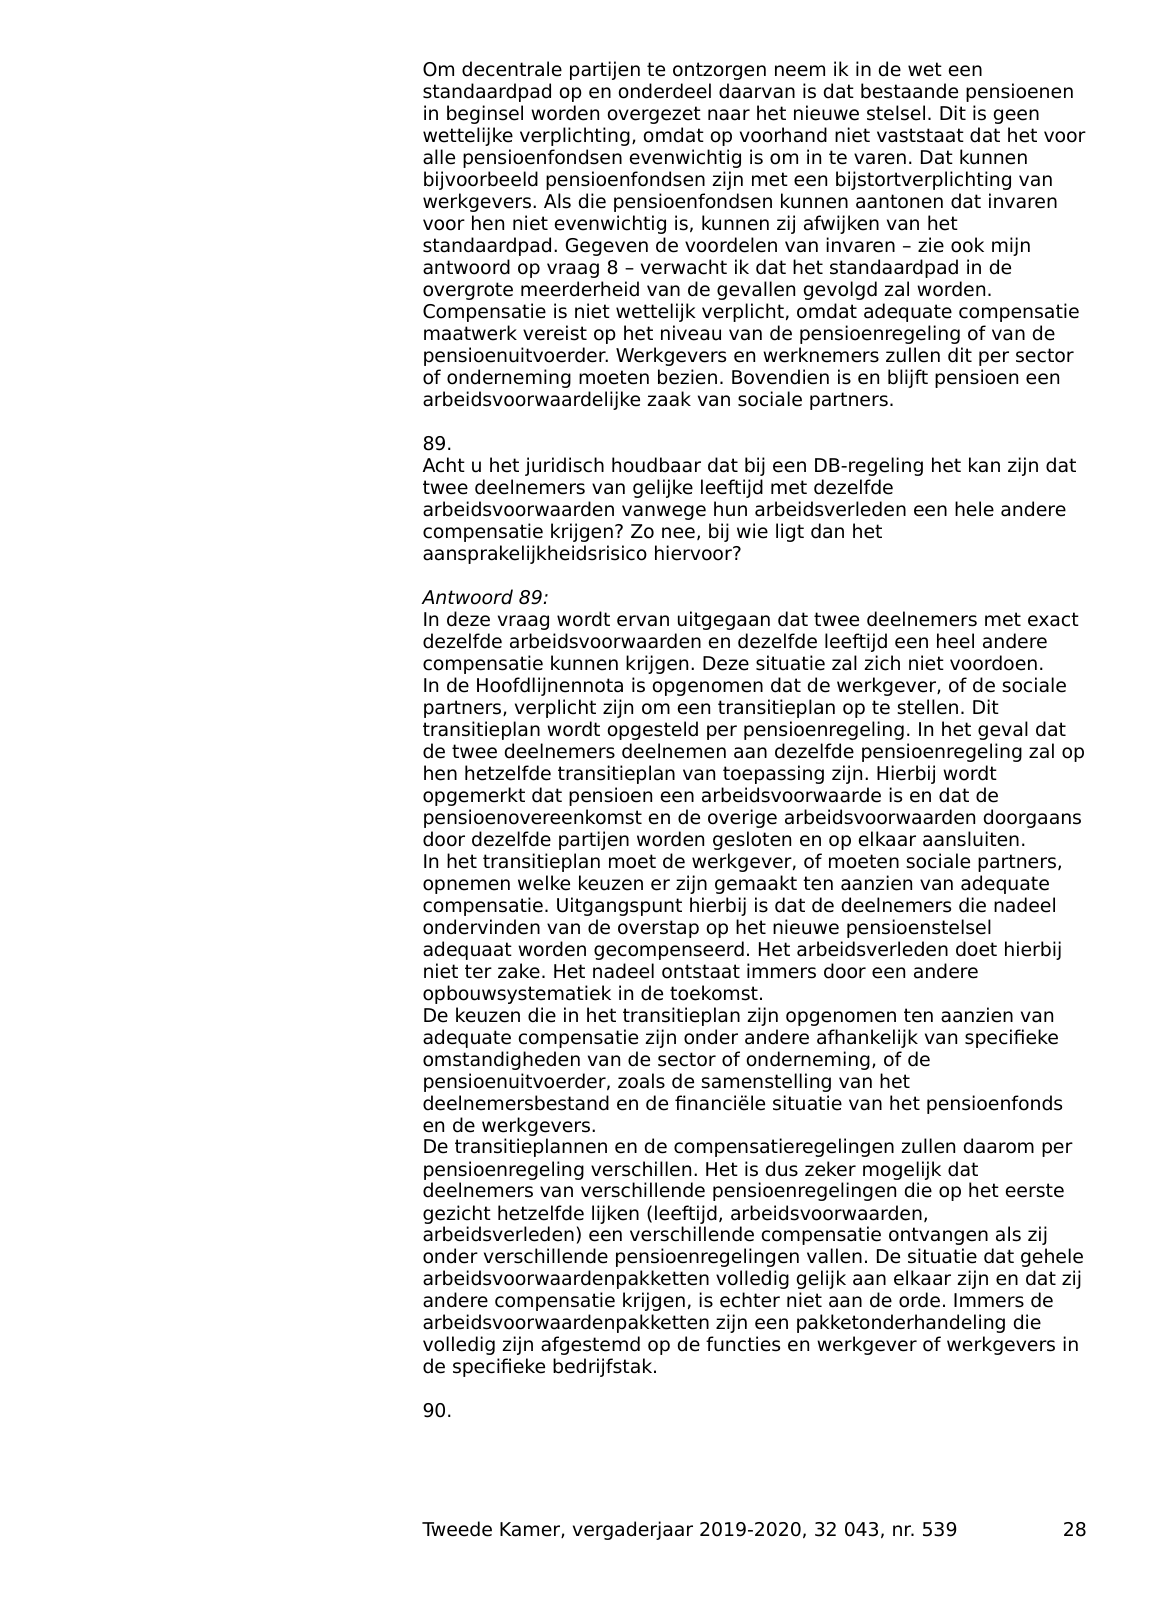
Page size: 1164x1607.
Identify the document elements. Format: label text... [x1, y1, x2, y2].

text De keuzen die in het transitieplan zijn opgenomen ten aanzien van adequate compensatie zijn onder andere afhankelijk van specifieke omstandigheden van de sector of onderneming, of de pensioenuitvoerder, zoals de samenstelling van het deelnemersbestand en de financiële situatie van het pensioenfonds en de werkgevers. [422, 1004, 1087, 1136]
text Acht u het juridisch houdbaar dat bij een DB-regeling het kan zijn dat twee deelnemers van gelijke leeftijd met dezelfde arbeidsvoorwaarden vanwege hun arbeidsverleden een hele andere compensatie krijgen? Zo nee, bij wie ligt dan het aansprakelijkheidsrisico hiervoor? [422, 455, 1087, 565]
text 89. [422, 433, 1087, 455]
text Compensatie is niet wettelijk verplicht, omdat adequate compensatie maatwerk vereist op het niveau van de pensioenregeling of van de pensioenuitvoerder. Werkgevers en werknemers zullen dit per sector of onderneming moeten bezien. Bovendien is en blijft pensioen een arbeidsvoorwaardelijke zaak van sociale partners. [422, 301, 1087, 411]
text In het transitieplan moet de werkgever, of moeten sociale partners, opnemen welke keuzen er zijn gemaakt ten aanzien van adequate compensatie. Uitgangspunt hierbij is dat de deelnemers die nadeel ondervinden van de overstap op het nieuwe pensioenstelsel adequaat worden gecompenseerd. Het arbeidsverleden doet hierbij niet ter zake. Het nadeel ontstaat immers door een andere opbouwsystematiek in de toekomst. [422, 851, 1087, 1004]
text Antwoord 89: [422, 587, 1087, 609]
text In de Hoofdlijnennota is opgenomen dat de werkgever, of de sociale partners, verplicht zijn om een transitieplan op te stellen. Dit transitieplan wordt opgesteld per pensioenregeling. In het geval dat de twee deelnemers deelnemen aan dezelfde pensioenregeling zal op hen hetzelfde transitieplan van toepassing zijn. Hierbij wordt opgemerkt dat pensioen een arbeidsvoorwaarde is en dat de pensioenovereenkomst en de overige arbeidsvoorwaarden doorgaans door dezelfde partijen worden gesloten en op elkaar aansluiten. [422, 675, 1087, 851]
text Om decentrale partijen te ontzorgen neem ik in de wet een standaardpad op en onderdeel daarvan is dat bestaande pensioenen in beginsel worden overgezet naar het nieuwe stelsel. Dit is geen wettelijke verplichting, omdat op voorhand niet vaststaat dat het voor alle pensioenfondsen evenwichtig is om in te varen. Dat kunnen bijvoorbeeld pensioenfondsen zijn met een bijstortverplichting van werkgevers. Als die pensioenfondsen kunnen aantonen dat invaren voor hen niet evenwichtig is, kunnen zij afwijken van het standaardpad. Gegeven de voordelen van invaren – zie ook mijn antwoord op vraag 8 – verwacht ik dat het standaardpad in de overgrote meerderheid van de gevallen gevolgd zal worden. [422, 59, 1087, 301]
text In deze vraag wordt ervan uitgegaan dat twee deelnemers met exact dezelfde arbeidsvoorwaarden en dezelfde leeftijd een heel andere compensatie kunnen krijgen. Deze situatie zal zich niet voordoen. [422, 609, 1087, 675]
text 90. [422, 1400, 1087, 1422]
text De transitieplannen en de compensatieregelingen zullen daarom per pensioenregeling verschillen. Het is dus zeker mogelijk dat deelnemers van verschillende pensioenregelingen die op het eerste gezicht hetzelfde lijken (leeftijd, arbeidsvoorwaarden, arbeidsverleden) een verschillende compensatie ontvangen als zij onder verschillende pensioenregelingen vallen. De situatie dat gehele arbeidsvoorwaardenpakketten volledig gelijk aan elkaar zijn en dat zij andere compensatie krijgen, is echter niet aan de orde. Immers de arbeidsvoorwaardenpakketten zijn een pakketonderhandeling die volledig zijn afgestemd op de functies en werkgever of werkgevers in de specifieke bedrijfstak. [422, 1136, 1087, 1378]
